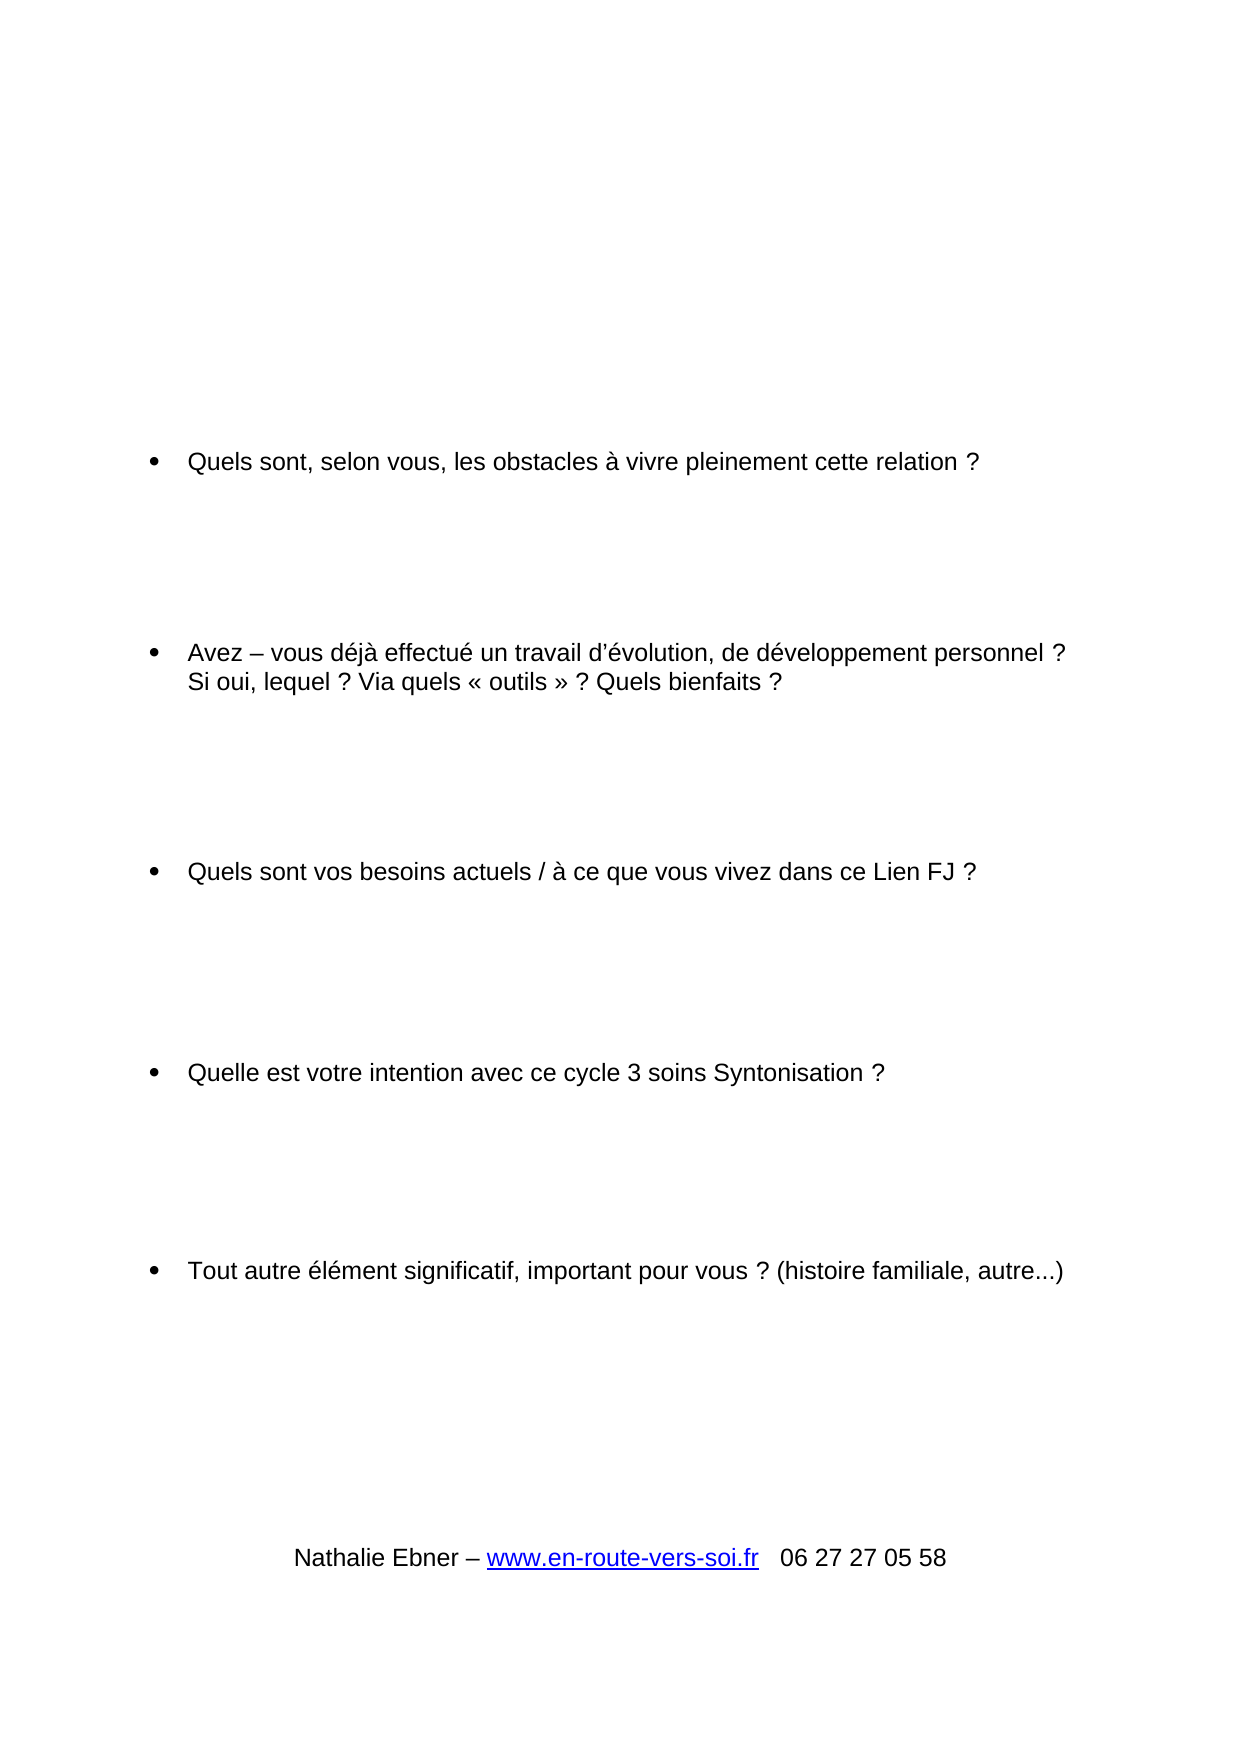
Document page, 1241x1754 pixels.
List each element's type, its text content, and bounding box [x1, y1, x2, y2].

list Quelle est votre intention avec ce cycle 3 soins Syntonisation ? [150, 1058, 1128, 1087]
list Tout autre élément significatif, important pour vous ? (histoire familiale, autre...) [150, 1256, 1128, 1285]
list Quels sont vos besoins actuels / à ce que vous vivez dans ce Lien FJ ? [150, 857, 1128, 886]
text Nathalie Ebner – www.en-route-vers-soi.fr 06 27 27 05 58 [112, 1543, 1128, 1572]
list Avez – vous déjà effectué un travail d’évolution, de développement personnel ? Si oui, lequel ? Via quels « outils » ? Quels bienfaits ? [150, 638, 1128, 695]
list Quels sont, selon vous, les obstacles à vivre pleinement cette relation ? [150, 447, 1128, 476]
